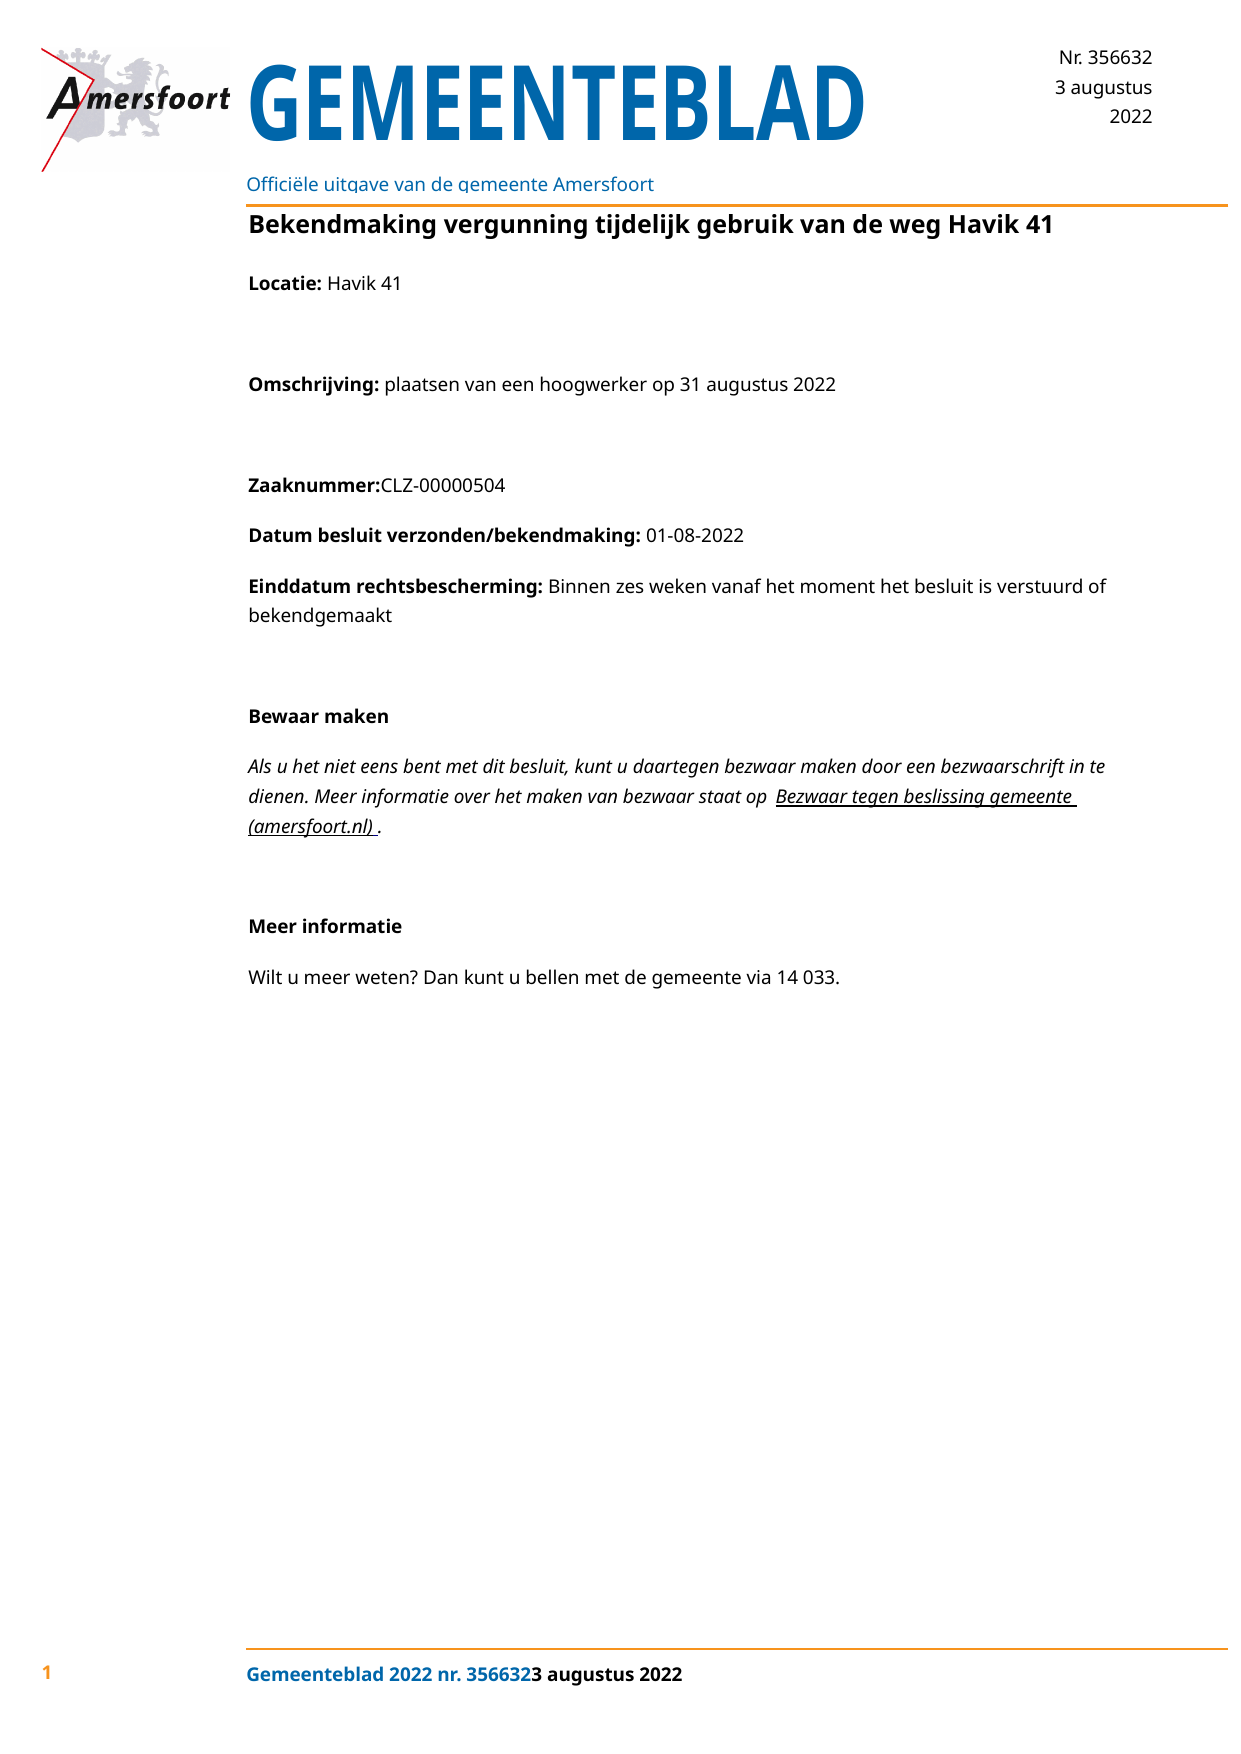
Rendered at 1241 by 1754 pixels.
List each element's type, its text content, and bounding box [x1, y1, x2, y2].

text Zaaknummer:CLZ-00000504 [248, 472, 1152, 498]
text Bekendmaking vergunning tijdelijk gebruik van de weg Havik 41 [248, 207, 1152, 241]
text Wilt u meer weten? Dan kunt u bellen met de gemeente via 14 033. [248, 964, 1152, 990]
text Als u het niet eens bent met dit besluit, kunt u daartegen bezwaar maken door een bezwaarschrift in te dienen. Meer informatie over het maken van bezwaar staat op Bezwaar tegen beslissing gemeente (amersfoort.nl) . [248, 754, 1152, 838]
text Omschrijving: plaatsen van een hoogwerker op 31 augustus 2022 [248, 371, 1152, 397]
text Bewaar maken [248, 703, 1152, 729]
picture [41, 47, 231, 172]
text Einddatum rechtsbescherming: Binnen zes weken vanaf het moment het besluit is verstuurd of bekendgemaakt [248, 573, 1152, 628]
text Datum besluit verzonden/bekendmaking: 01-08-2022 [248, 522, 1152, 548]
text Locatie: Havik 41 [248, 270, 1152, 296]
text Meer informatie [248, 914, 1152, 939]
